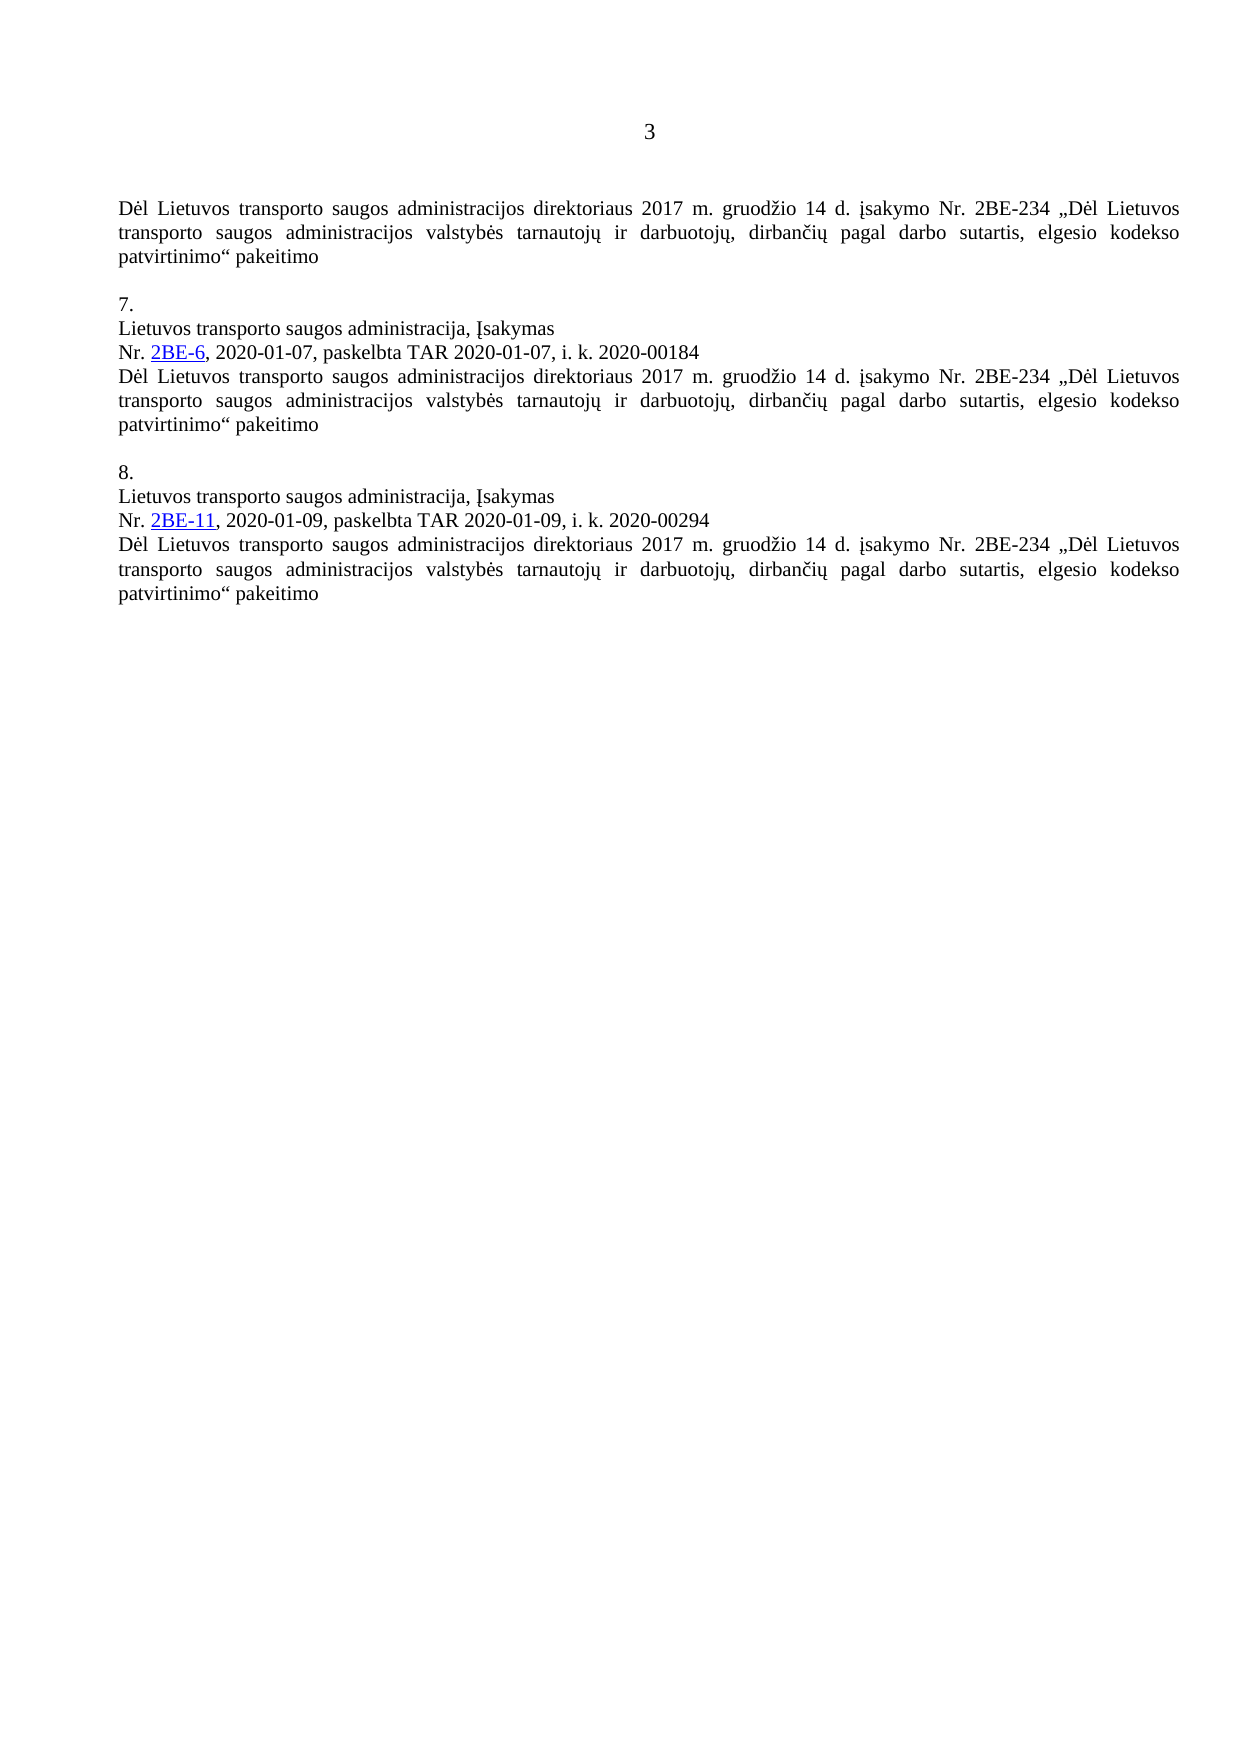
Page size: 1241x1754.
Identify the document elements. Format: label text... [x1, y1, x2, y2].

text 8. [118, 460, 1181, 484]
text Dėl Lietuvos transporto saugos administracijos direktoriaus 2017 m. gruodžio 14 d. įsakymo Nr. 2BE-234 „Dėl Lietuvos transporto saugos administracijos valstybės tarnautojų ir darbuotojų, dirbančių pagal darbo sutartis, elgesio kodekso patvirtinimo“ pakeitimo [118, 364, 1181, 436]
text Lietuvos transporto saugos administracija, Įsakymas [118, 316, 1181, 340]
text Nr. 2BE-11, 2020-01-09, paskelbta TAR 2020-01-09, i. k. 2020-00294 [118, 508, 1181, 532]
text Nr. 2BE-6, 2020-01-07, paskelbta TAR 2020-01-07, i. k. 2020-00184 [118, 340, 1181, 364]
text 7. [118, 292, 1181, 316]
text Dėl Lietuvos transporto saugos administracijos direktoriaus 2017 m. gruodžio 14 d. įsakymo Nr. 2BE-234 „Dėl Lietuvos transporto saugos administracijos valstybės tarnautojų ir darbuotojų, dirbančių pagal darbo sutartis, elgesio kodekso patvirtinimo“ pakeitimo [118, 532, 1181, 604]
text Lietuvos transporto saugos administracija, Įsakymas [118, 484, 1181, 508]
text Dėl Lietuvos transporto saugos administracijos direktoriaus 2017 m. gruodžio 14 d. įsakymo Nr. 2BE-234 „Dėl Lietuvos transporto saugos administracijos valstybės tarnautojų ir darbuotojų, dirbančių pagal darbo sutartis, elgesio kodekso patvirtinimo“ pakeitimo [118, 196, 1181, 268]
